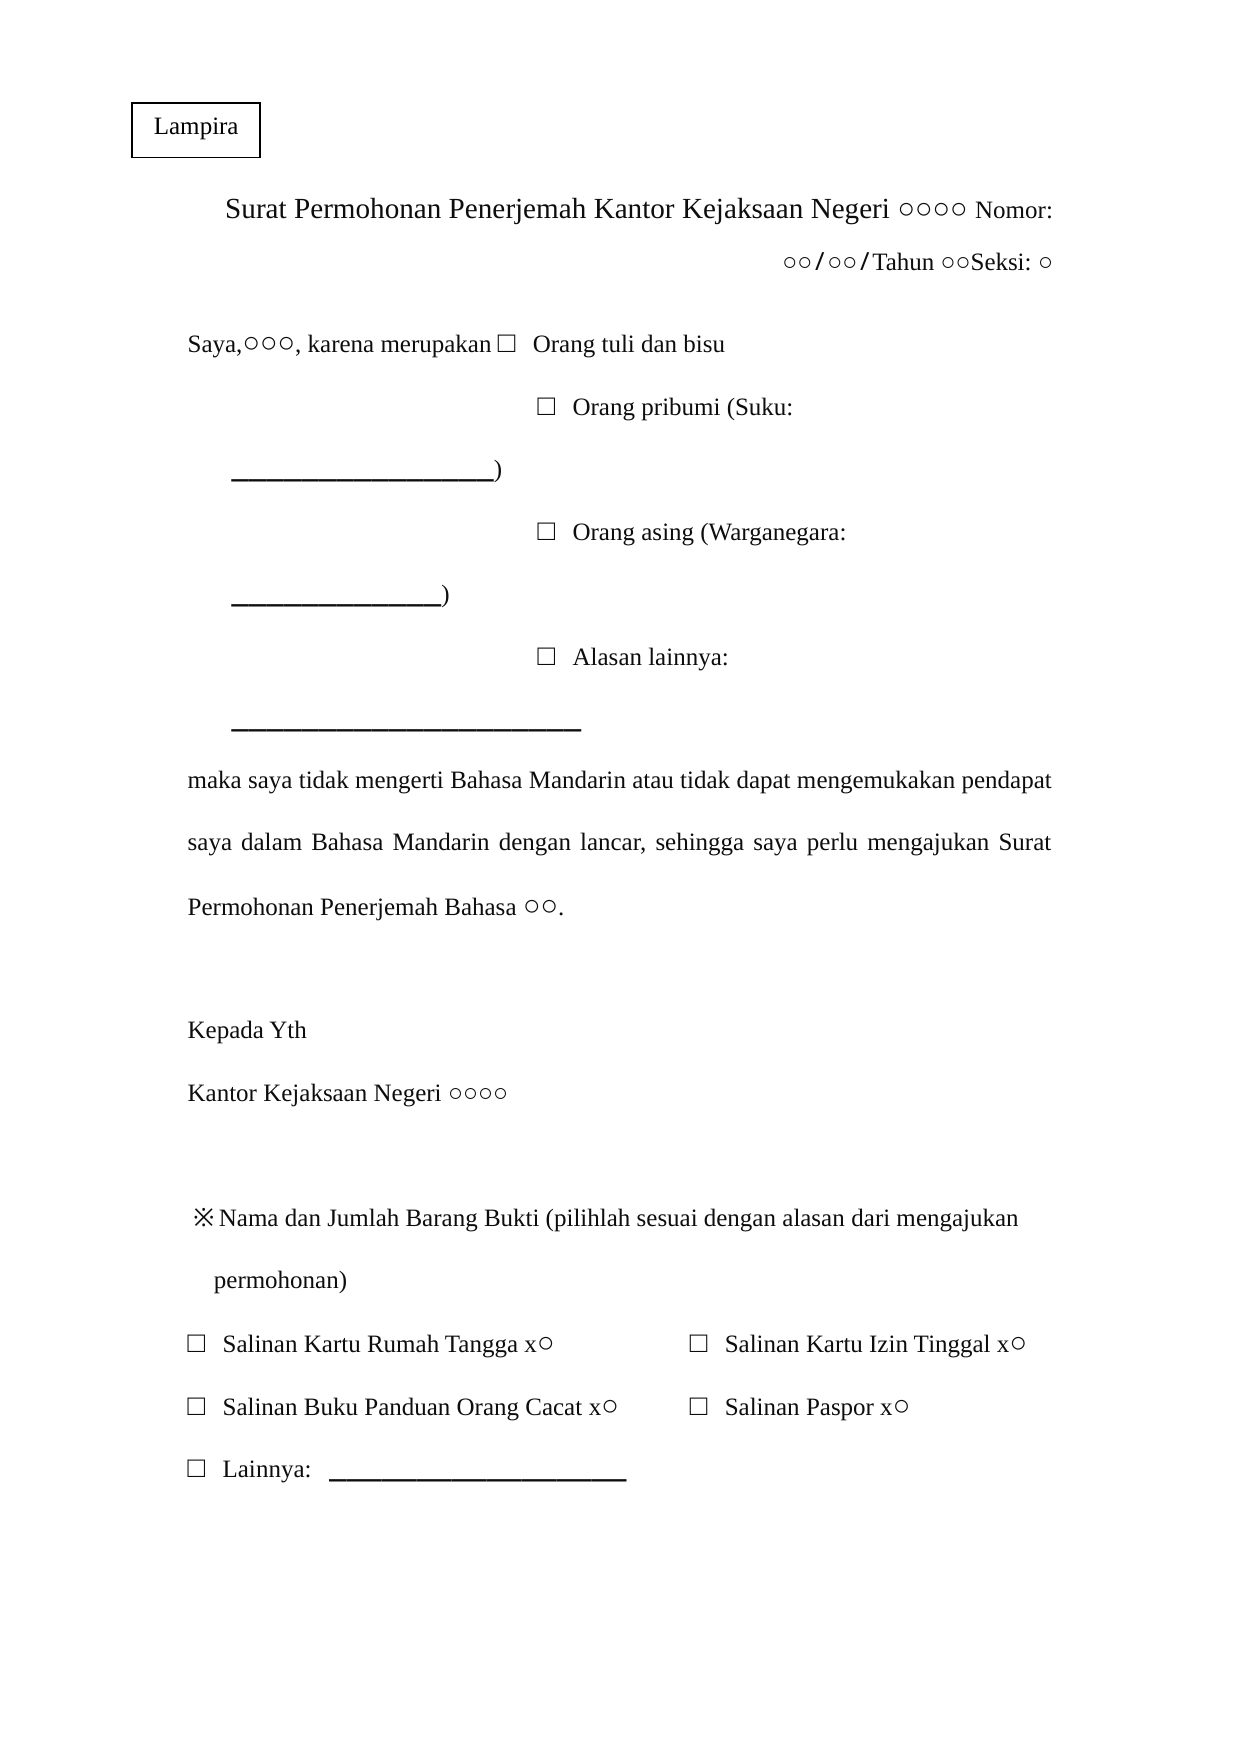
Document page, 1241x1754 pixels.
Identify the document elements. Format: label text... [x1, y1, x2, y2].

text Surat Permohonan Penerjemah Kantor Kejaksaan Negeri ○○○○ Nomor: ○○/○○/Tahun ○○Seksi: ○ [133, 104, 259, 157]
text permohonan) [214, 1237, 1053, 1300]
text Saya,○○○, karena merupakan □ Orang tuli dan bisu [187, 300, 1053, 362]
text □ Salinan Buku Panduan Orang Cacat x○ □ Salinan Paspor x○ [187, 1362, 1053, 1425]
text □ Salinan Kartu Rumah Tangga x○ □ Salinan Kartu Izin Tinggal x○ [187, 1300, 1053, 1362]
text ※Nama dan Jumlah Barang Bukti (pilihlah sesuai dengan alasan dari mengajukan [189, 1175, 1053, 1237]
text Lampiran [148, 111, 244, 149]
text maka saya tidak mengerti Bahasa Mandarin atau tidak dapat mengemukakan pendapat saya dalam Bahasa Mandarin dengan lancar, sehingga saya perlu mengajukan Surat Permohonan Penerjemah Bahasa ○○. [187, 737, 1053, 925]
text □ Alasan lainnya: ____________________ [231, 612, 1053, 737]
text Kepada Yth [187, 987, 1053, 1050]
text Kantor Kejaksaan Negeri ○○○○ [187, 1050, 1053, 1112]
text Surat Permohonan Penerjemah Kantor Kejaksaan Negeri ○○○○ Nomor: ○○/○○/Tahun ○○Seksi: ○ [187, 177, 1053, 281]
text □ Orang asing (Warganegara: ____________) [231, 487, 1053, 612]
text □ Lainnya: _________________ [187, 1425, 1053, 1487]
text □ Orang pribumi (Suku: _______________) [231, 362, 1053, 487]
